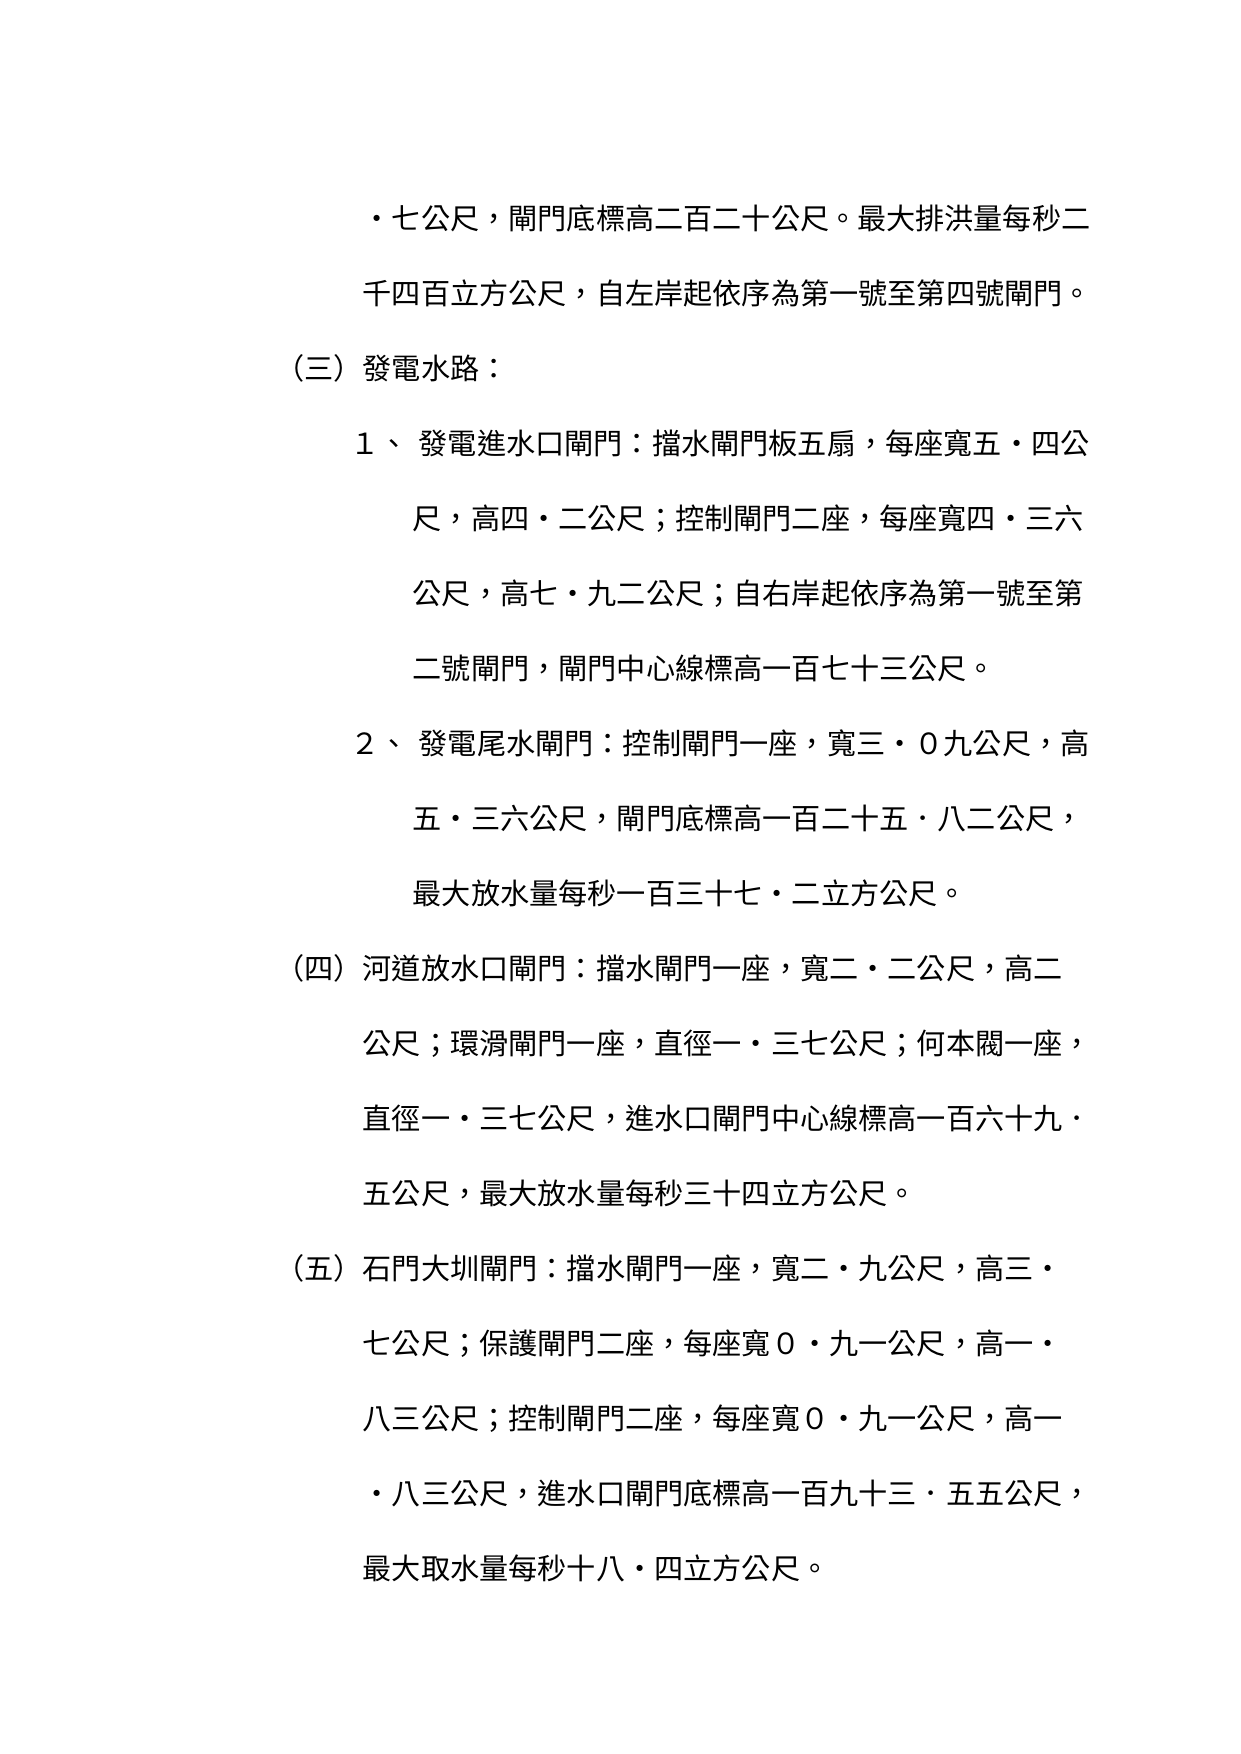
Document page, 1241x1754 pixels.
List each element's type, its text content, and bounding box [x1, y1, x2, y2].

text ‧七公尺，閘門底標高二百二十公尺。最大排洪量每秒二千四百立方公尺，自左岸起依序為第一號至第四號閘門。 [275, 179, 1090, 329]
text （三）發電水路： [275, 329, 1090, 404]
text ２、 發電尾水閘門：控制閘門一座，寬三‧０九公尺，高五‧三六公尺，閘門底標高一百二十五．八二公尺，最大放水量每秒一百三十七‧二立方公尺。 [350, 704, 1090, 929]
text １、 發電進水口閘門：擋水閘門板五扇，每座寬五‧四公尺，高四‧二公尺；控制閘門二座，每座寬四‧三六公尺，高七‧九二公尺；自右岸起依序為第一號至第二號閘門，閘門中心線標高一百七十三公尺。 [350, 404, 1090, 704]
text （四）河道放水口閘門：擋水閘門一座，寬二‧二公尺，高二公尺；環滑閘門一座，直徑一‧三七公尺；何本閥一座，直徑一‧三七公尺，進水口閘門中心線標高一百六十九．五公尺，最大放水量每秒三十四立方公尺。 [275, 929, 1090, 1229]
text （五）石門大圳閘門：擋水閘門一座，寬二‧九公尺，高三‧七公尺；保護閘門二座，每座寬０‧九一公尺，高一‧八三公尺；控制閘門二座，每座寬０‧九一公尺，高一‧八三公尺，進水口閘門底標高一百九十三．五五公尺，最大取水量每秒十八‧四立方公尺。 [275, 1229, 1090, 1604]
